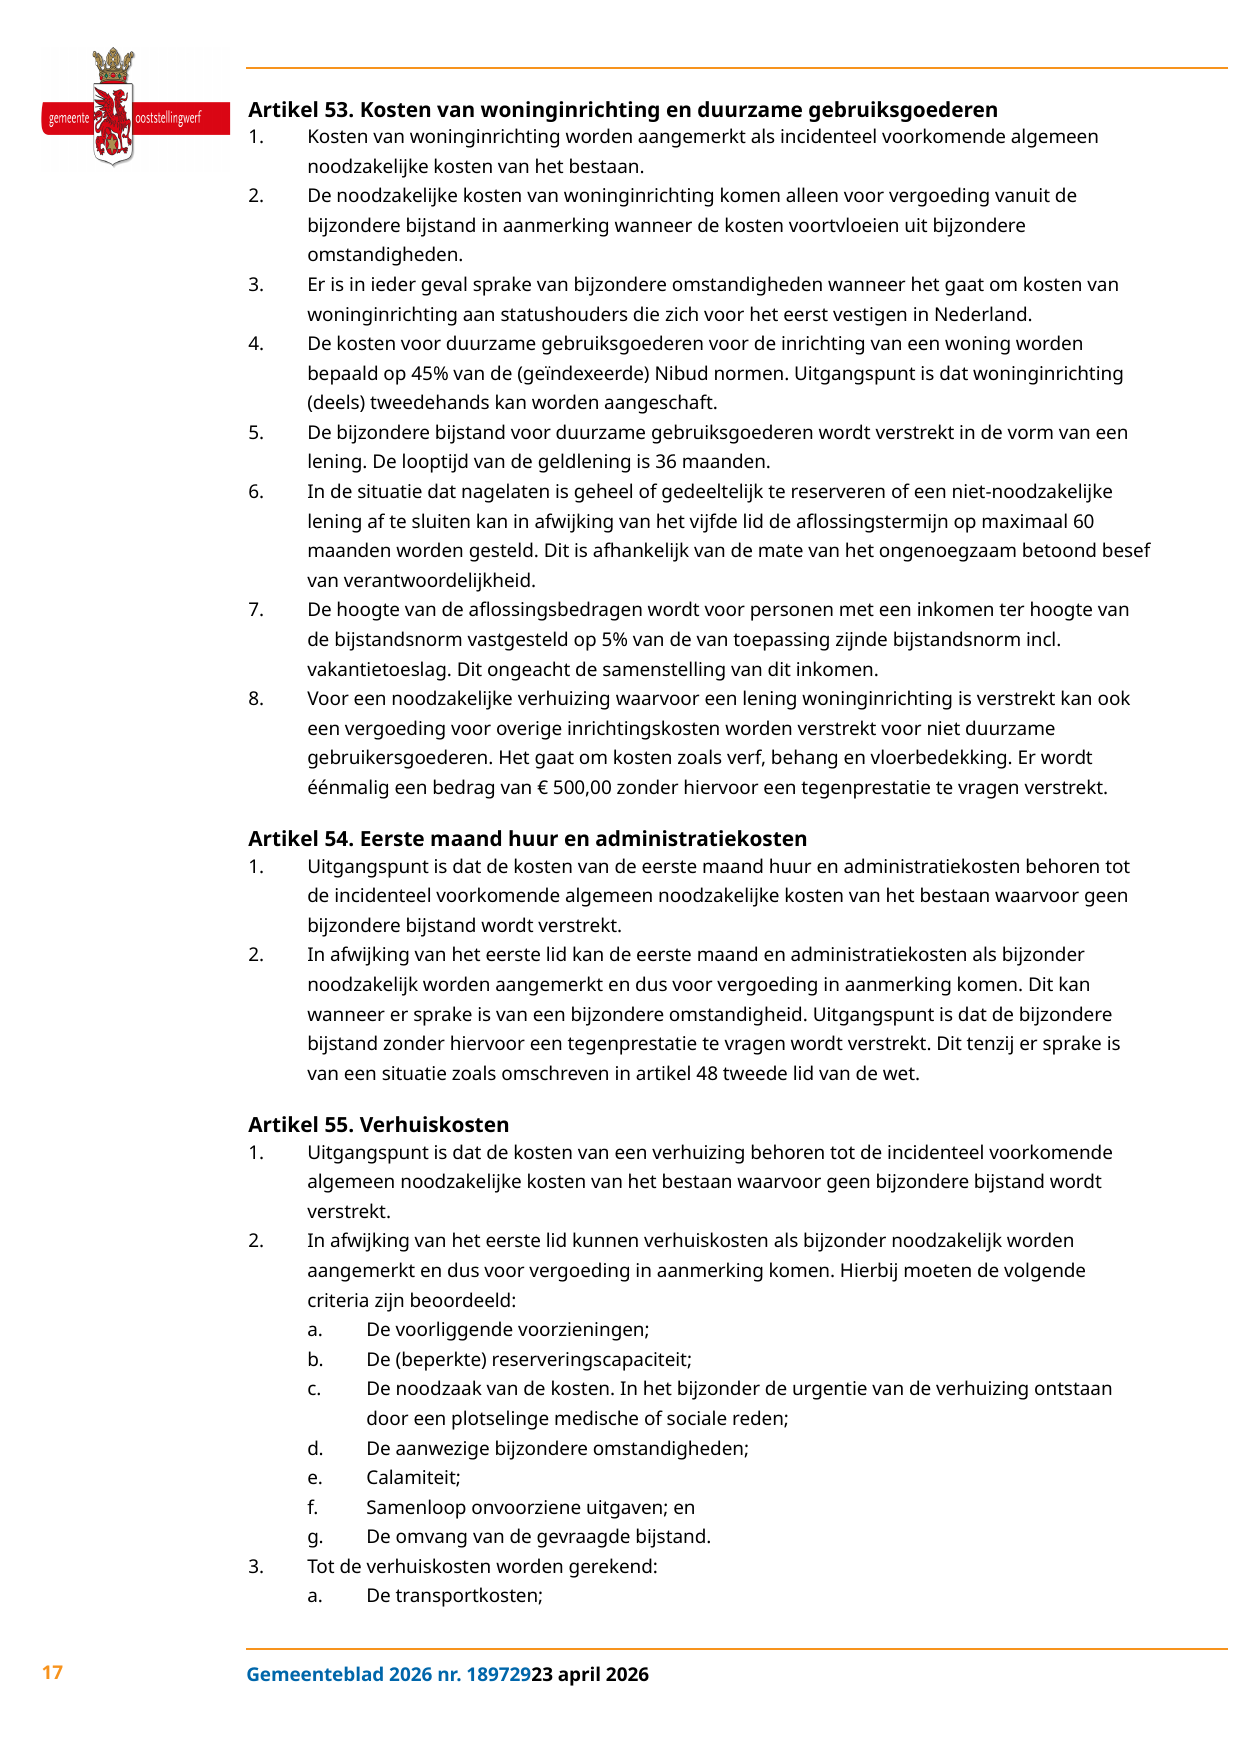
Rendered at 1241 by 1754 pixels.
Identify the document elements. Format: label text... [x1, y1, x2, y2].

list Samenloop onvoorziene uitgaven; en [307, 1494, 1152, 1519]
list In afwijking van het eerste lid kunnen verhuiskosten als bijzonder noodzakelijk worden aangemerkt en dus voor vergoeding in aanmerking komen. Hierbij moeten de volgende criteria zijn beoordeeld: [248, 1228, 1152, 1312]
list De kosten voor duurzame gebruiksgoederen voor de inrichting van een woning worden bepaald op 45% van de (geïndexeerde) Nibud normen. Uitgangspunt is dat woninginrichting (deels) tweedehands kan worden aangeschaft. [248, 330, 1152, 415]
list In afwijking van het eerste lid kan de eerste maand en administratiekosten als bijzonder noodzakelijk worden aangemerkt en dus voor vergoeding in aanmerking komen. Dit kan wanneer er sprake is van een bijzondere omstandigheid. Uitgangspunt is dat de bijzondere bijstand zonder hiervoor een tegenprestatie te vragen wordt verstrekt. Dit tenzij er sprake is van een situatie zoals omschreven in artikel 48 tweede lid van de wet. [248, 942, 1152, 1086]
list De bijzondere bijstand voor duurzame gebruiksgoederen wordt verstrekt in de vorm van een lening. De looptijd van de geldlening is 36 maanden. [248, 419, 1152, 474]
list De noodzakelijke kosten van woninginrichting komen alleen voor vergoeding vanuit de bijzondere bijstand in aanmerking wanneer de kosten voortvloeien uit bijzondere omstandigheden. [248, 182, 1152, 267]
list De omvang van de gevraagde bijstand. [307, 1523, 1152, 1549]
list Kosten van woninginrichting worden aangemerkt als incidenteel voorkomende algemeen noodzakelijke kosten van het bestaan. [248, 123, 1152, 178]
list Voor een noodzakelijke verhuizing waarvoor een lening woninginrichting is verstrekt kan ook een vergoeding voor overige inrichtingskosten worden verstrekt voor niet duurzame gebruikersgoederen. Het gaat om kosten zoals verf, behang en vloerbedekking. Er wordt éénmalig een bedrag van € 500,00 zonder hiervoor een tegenprestatie te vragen verstrekt. [248, 685, 1152, 800]
list De hoogte van de aflossingsbedragen wordt voor personen met een inkomen ter hoogte van de bijstandsnorm vastgesteld op 5% van de van toepassing zijnde bijstandsnorm incl. vakantietoeslag. Dit ongeacht de samenstelling van dit inkomen. [248, 597, 1152, 681]
text Artikel 55. Verhuiskosten [248, 1110, 1152, 1139]
list De (beperkte) reserveringscapaciteit; [307, 1346, 1152, 1372]
list De transportkosten; [307, 1583, 1152, 1608]
list Er is in ieder geval sprake van bijzondere omstandigheden wanneer het gaat om kosten van woninginrichting aan statushouders die zich voor het eerst vestigen in Nederland. [248, 271, 1152, 326]
list Calamiteit; [307, 1464, 1152, 1490]
list De noodzaak van de kosten. In het bijzonder de urgentie van de verhuizing ontstaan door een plotselinge medische of sociale reden; [307, 1376, 1152, 1431]
list De aanwezige bijzondere omstandigheden; [307, 1435, 1152, 1460]
text Artikel 54. Eerste maand huur en administratiekosten [248, 824, 1152, 853]
picture [41, 47, 231, 172]
list De voorliggende voorzieningen; [307, 1316, 1152, 1342]
list Uitgangspunt is dat de kosten van de eerste maand huur en administratiekosten behoren tot de incidenteel voorkomende algemeen noodzakelijke kosten van het bestaan waarvoor geen bijzondere bijstand wordt verstrekt. [248, 853, 1152, 938]
list Uitgangspunt is dat de kosten van een verhuizing behoren tot de incidenteel voorkomende algemeen noodzakelijke kosten van het bestaan waarvoor geen bijzondere bijstand wordt verstrekt. [248, 1139, 1152, 1224]
text Artikel 53. Kosten van woninginrichting en duurzame gebruiksgoederen [248, 95, 1152, 123]
list In de situatie dat nagelaten is geheel of gedeeltelijk te reserveren of een niet-noodzakelijke lening af te sluiten kan in afwijking van het vijfde lid de aflossingstermijn op maximaal 60 maanden worden gesteld. Dit is afhankelijk van de mate van het ongenoegzaam betoond besef van verantwoordelijkheid. [248, 478, 1152, 593]
list Tot de verhuiskosten worden gerekend: [248, 1553, 1152, 1579]
